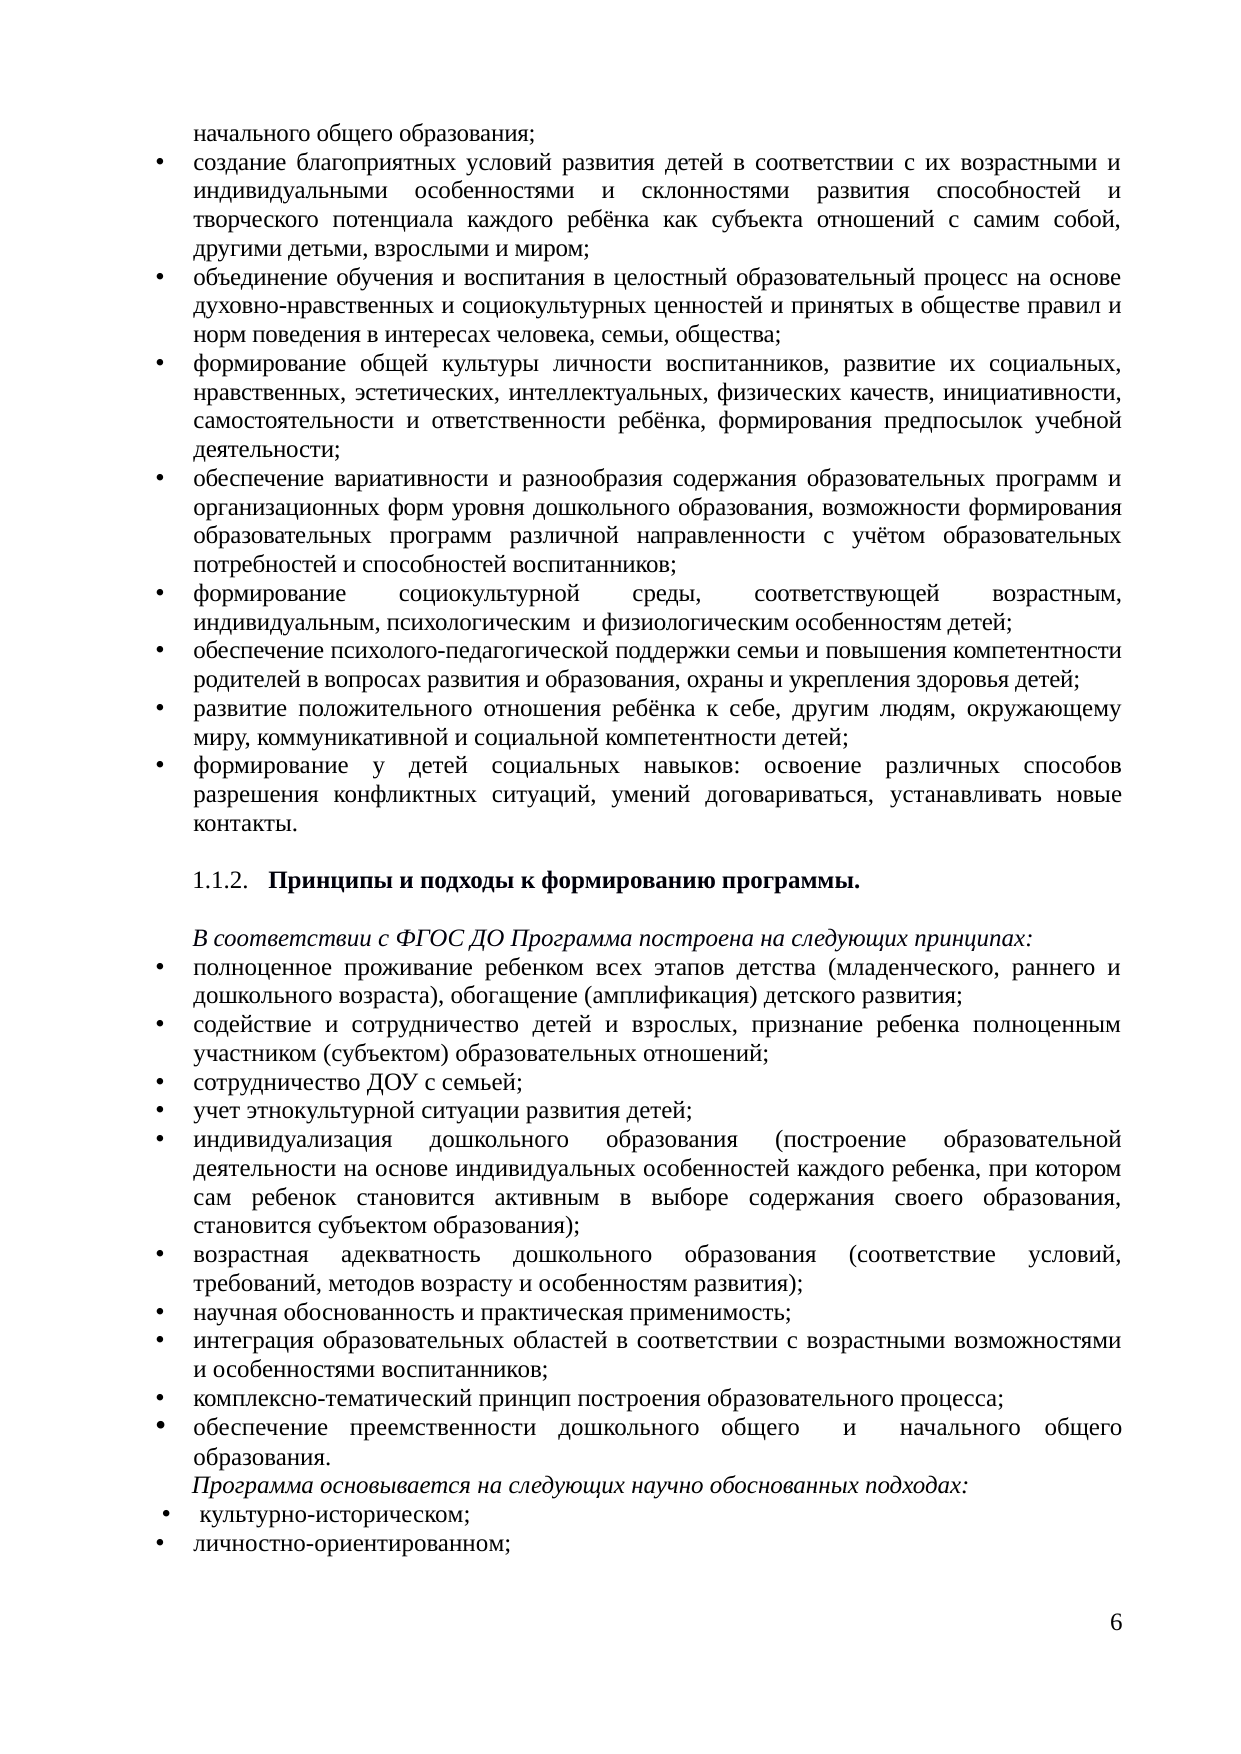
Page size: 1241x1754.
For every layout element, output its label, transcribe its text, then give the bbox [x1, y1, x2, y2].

list комплексно-тематический принцип построения образовательного процесса; [156, 1383, 1122, 1412]
list формирование общей культуры личности воспитанников, развитие их социальных, нравственных, эстетических, интеллектуальных, физических качеств, инициативности, самостоятельности и ответственности ребёнка, формирования предпосылок учебной деятельности; [156, 348, 1122, 463]
list личностно-ориентированном; [156, 1528, 1122, 1557]
list формирование у детей социальных навыков: освоение различных способов разрешения конфликтных ситуаций, умений договариваться, устанавливать новые контакты. [156, 751, 1122, 837]
list интеграция образовательных областей в соответствии с возрастными возможностями и особенностями воспитанников; [156, 1326, 1122, 1383]
text В соответствии с ФГОС ДО Программа построена на следующих принципах: [118, 923, 1122, 952]
list объединение обучения и воспитания в целостный образовательный процесс на основе духовно-нравственных и социокультурных ценностей и принятых в обществе правил и норм поведения в интересах человека, семьи, общества; [156, 262, 1122, 348]
list научная обоснованность и практическая применимость; [156, 1297, 1122, 1326]
list начального общего образования; [156, 118, 1122, 147]
list сотрудничество ДОУ с семьей; [156, 1067, 1122, 1096]
list учет этнокультурной ситуации развития детей; [156, 1096, 1122, 1124]
list обеспечение преемственности дошкольного общего и начального общего образования. [156, 1412, 1122, 1470]
text Программа основывается на следующих научно обоснованных подходах: [118, 1470, 1122, 1499]
list обеспечение психолого-педагогической поддержки семьи и повышения компетентности родителей в вопросах развития и образования, охраны и укрепления здоровья детей; [156, 636, 1122, 693]
list индивидуализация дошкольного образования (построение образовательной деятельности на основе индивидуальных особенностей каждого ребенка, при котором сам ребенок становится активным в выборе содержания своего образования, становится субъектом образования); [156, 1124, 1122, 1239]
list содействие и сотрудничество детей и взрослых, признание ребенка полноценным участником (субъектом) образовательных отношений; [156, 1009, 1122, 1067]
list создание благоприятных условий развития детей в соответствии с их возрастными и индивидуальными особенностями и склонностями развития способностей и творческого потенциала каждого ребёнка как субъекта отношений с самим собой, другими детьми, взрослыми и миром; [156, 147, 1122, 262]
list возрастная адекватность дошкольного образования (соответствие условий, требований, методов возрасту и особенностям развития); [156, 1239, 1122, 1297]
list Принципы и подходы к формированию программы. [118, 866, 1122, 894]
list формирование социокультурной среды, соответствующей возрастным, индивидуальным, психологическим и физиологическим особенностям детей; [156, 578, 1122, 636]
list развитие положительного отношения ребёнка к себе, другим людям, окружающему миру, коммуникативной и социальной компетентности детей; [156, 693, 1122, 751]
list обеспечение вариативности и разнообразия содержания образовательных программ и организационных форм уровня дошкольного образования, возможности формирования образовательных программ различной направленности с учётом образовательных потребностей и способностей воспитанников; [156, 463, 1122, 578]
list культурно-историческом; [162, 1499, 1122, 1528]
list полноценное проживание ребенком всех этапов детства (младенческого, раннего и дошкольного возраста), обогащение (амплификация) детского развития; [156, 952, 1122, 1009]
